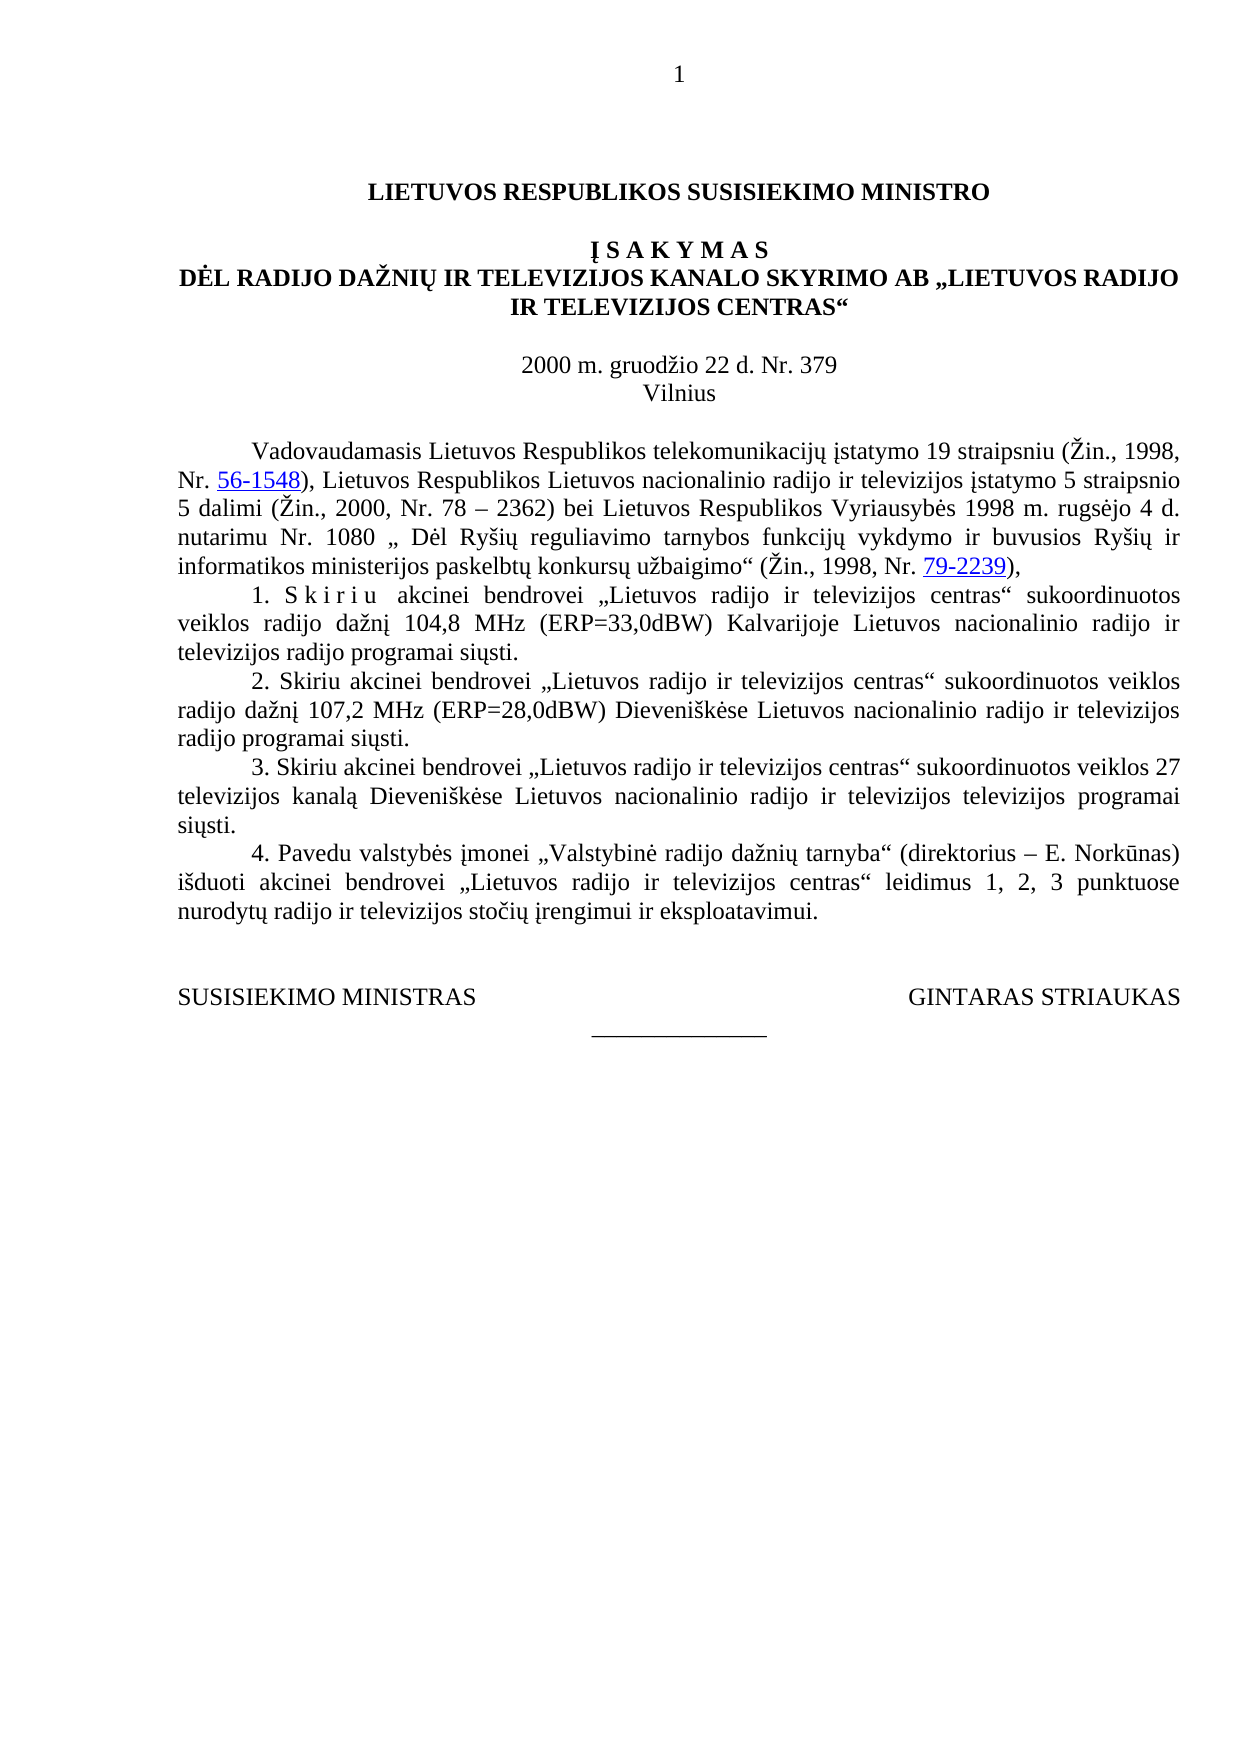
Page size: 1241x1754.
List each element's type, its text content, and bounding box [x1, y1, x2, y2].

text DĖL RADIJO DAŽNIŲ IR TELEVIZIJOS KANALO SKYRIMO AB „LIETUVOS RADIJO IR TELEVIZIJOS CENTRAS“ [177, 263, 1181, 321]
text 1. Skiriu akcinei bendrovei „Lietuvos radijo ir televizijos centras“ sukoordinuotos veiklos radijo dažnį 104,8 MHz (ERP=33,0dBW) Kalvarijoje Lietuvos nacionalinio radijo ir televizijos radijo programai siųsti. [177, 580, 1181, 666]
text 2. Skiriu akcinei bendrovei „Lietuvos radijo ir televizijos centras“ sukoordinuotos veiklos radijo dažnį 107,2 MHz (ERP=28,0dBW) Dieveniškėse Lietuvos nacionalinio radijo ir televizijos radijo programai siųsti. [177, 666, 1181, 752]
text ______________ [177, 1011, 1181, 1040]
text Į S A K Y M A S [177, 235, 1181, 263]
text Vadovaudamasis Lietuvos Respublikos telekomunikacijų įstatymo 19 straipsniu (Žin., 1998, Nr. 56-1548), Lietuvos Respublikos Lietuvos nacionalinio radijo ir televizijos įstatymo 5 straipsnio 5 dalimi (Žin., 2000, Nr. 78 – 2362) bei Lietuvos Respublikos Vyriausybės 1998 m. rugsėjo 4 d. nutarimu Nr. 1080 „ Dėl Ryšių reguliavimo tarnybos funkcijų vykdymo ir buvusios Ryšių ir informatikos ministerijos paskelbtų konkursų užbaigimo“ (Žin., 1998, Nr. 79-2239), [177, 436, 1181, 580]
text 4. Pavedu valstybės įmonei „Valstybinė radijo dažnių tarnyba“ (direktorius – E. Norkūnas) išduoti akcinei bendrovei „Lietuvos radijo ir televizijos centras“ leidimus 1, 2, 3 punktuose nurodytų radijo ir televizijos stočių įrengimui ir eksploatavimui. [177, 838, 1181, 925]
text SUSISIEKIMO Ministras Gintaras Striaukas [177, 982, 1181, 1011]
text Vilnius [177, 378, 1181, 407]
text 3. Skiriu akcinei bendrovei „Lietuvos radijo ir televizijos centras“ sukoordinuotos veiklos 27 televizijos kanalą Dieveniškėse Lietuvos nacionalinio radijo ir televizijos televizijos programai siųsti. [177, 752, 1181, 838]
text LIETUVOS RESPUBLIKOS SUSISIEKIMO MINISTRO [177, 177, 1181, 206]
text 2000 m. gruodžio 22 d. Nr. 379 [177, 350, 1181, 378]
